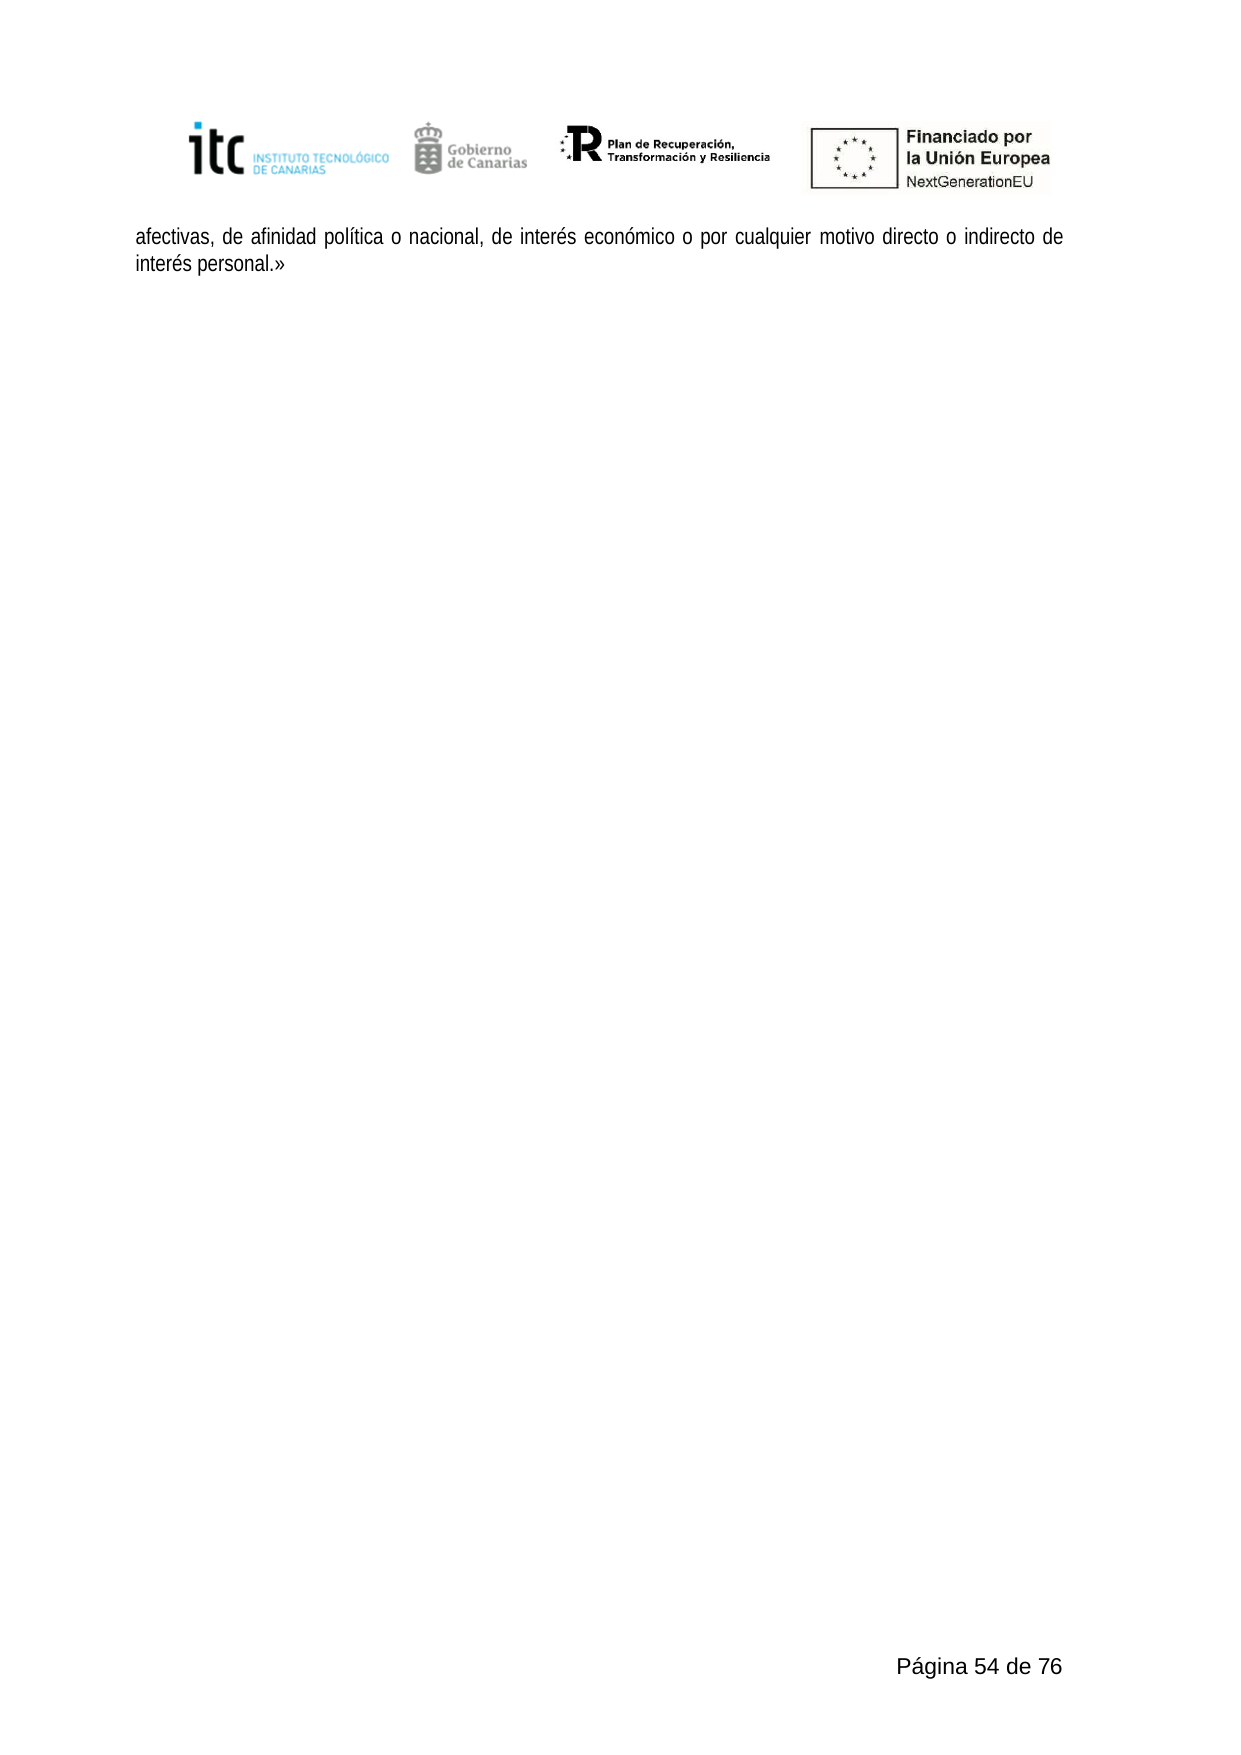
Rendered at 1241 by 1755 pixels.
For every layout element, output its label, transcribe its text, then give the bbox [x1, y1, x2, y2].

list afectivas, de afinidad política o nacional, de interés económico o por cualquier motivo directo o indirecto de interés personal.» [135, 223, 1064, 276]
